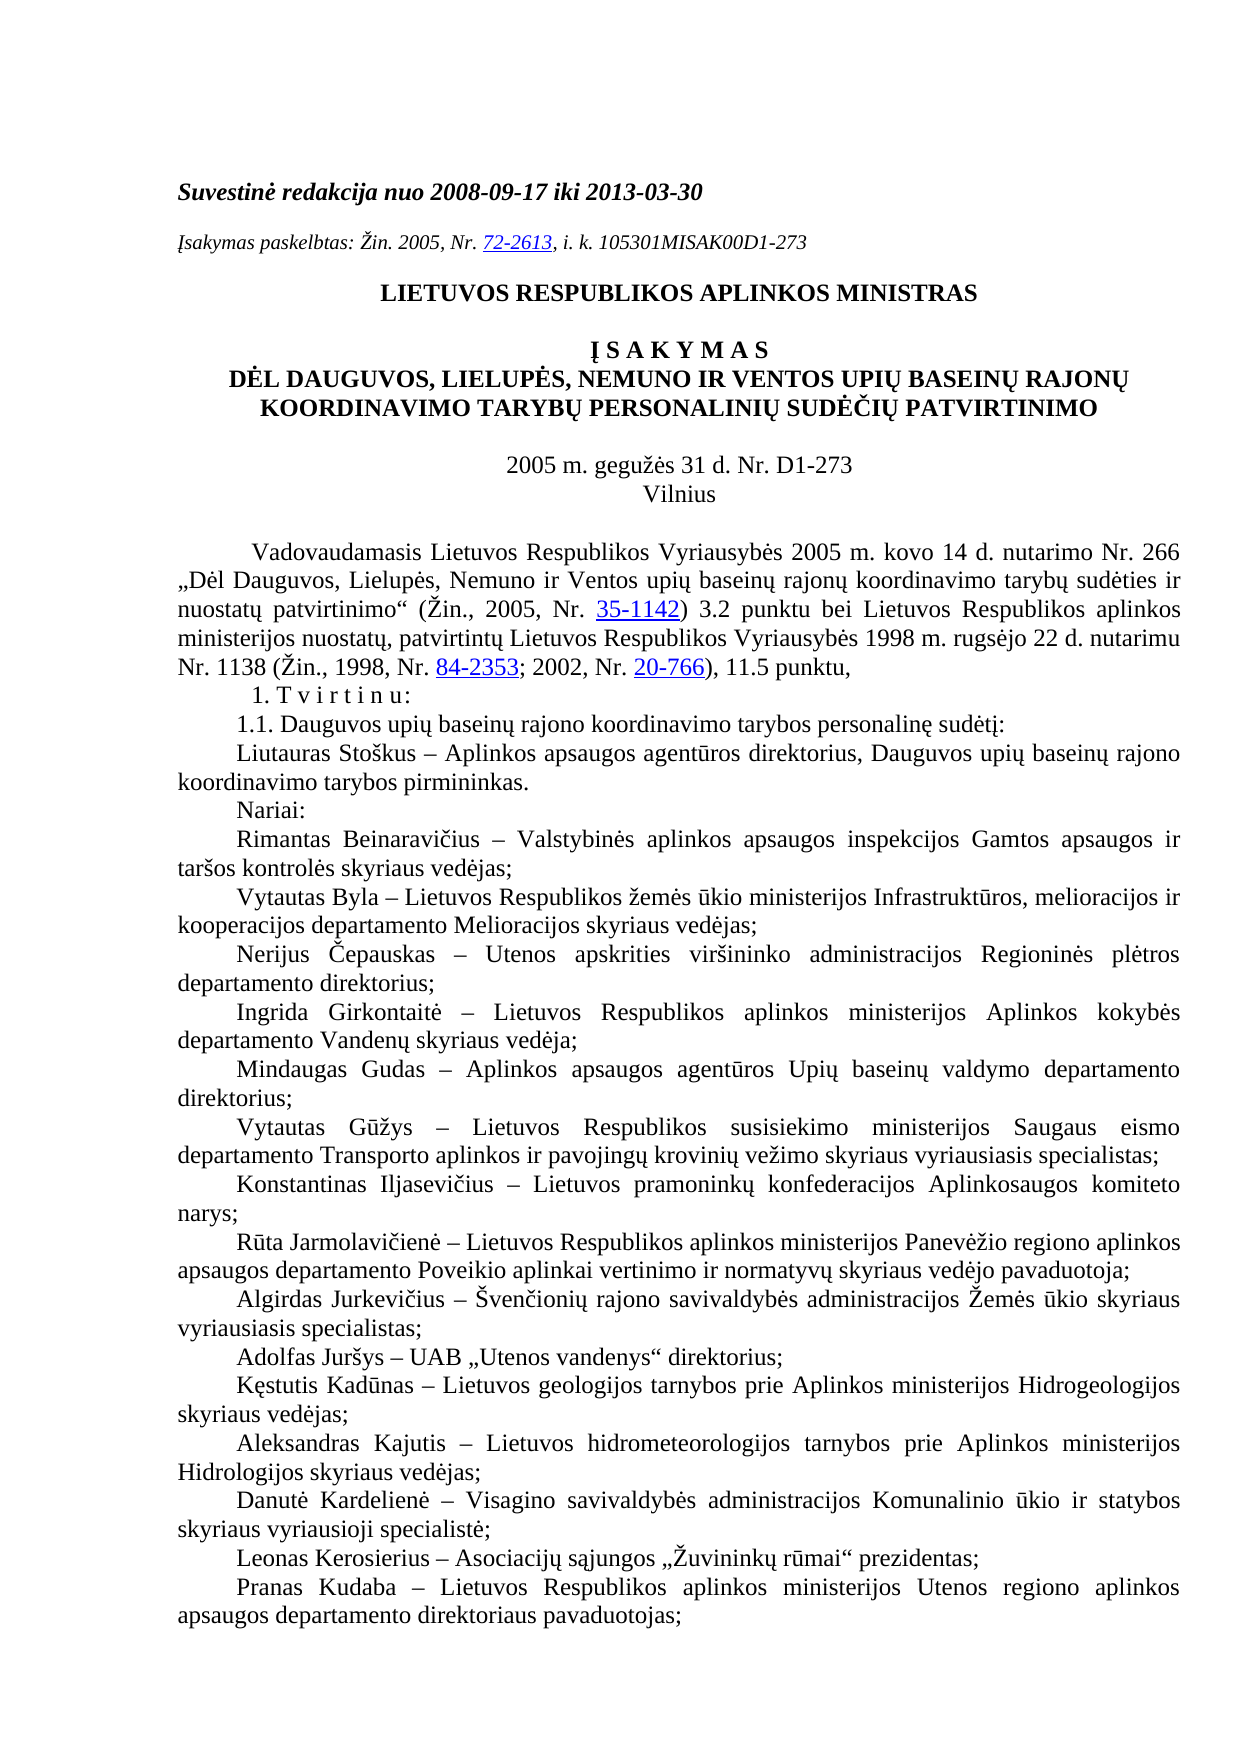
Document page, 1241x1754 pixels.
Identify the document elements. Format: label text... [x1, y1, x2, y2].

text Konstantinas Iljasevičius – Lietuvos pramoninkų konfederacijos Aplinkosaugos komiteto narys; [177, 1169, 1181, 1227]
text Nariai: [177, 796, 1181, 824]
text 1.1. Dauguvos upių baseinų rajono koordinavimo tarybos personalinę sudėtį: [177, 709, 1181, 738]
text Į S A K Y M A S [177, 336, 1181, 364]
text Rimantas Beinaravičius – Valstybinės aplinkos apsaugos inspekcijos Gamtos apsaugos ir taršos kontrolės skyriaus vedėjas; [177, 824, 1181, 882]
text 2005 m. gegužės 31 d. Nr. D1-273 [177, 451, 1181, 479]
text Vytautas Byla – Lietuvos Respublikos žemės ūkio ministerijos Infrastruktūros, melioracijos ir kooperacijos departamento Melioracijos skyriaus vedėjas; [177, 882, 1181, 939]
text Mindaugas Gudas – Aplinkos apsaugos agentūros Upių baseinų valdymo departamento direktorius; [177, 1054, 1181, 1112]
text 1. Tvirtinu: [177, 681, 1181, 709]
text Rūta Jarmolavičienė – Lietuvos Respublikos aplinkos ministerijos Panevėžio regiono aplinkos apsaugos departamento Poveikio aplinkai vertinimo ir normatyvų skyriaus vedėjo pavaduotoja; [177, 1227, 1181, 1284]
text Vytautas Gūžys – Lietuvos Respublikos susisiekimo ministerijos Saugaus eismo departamento Transporto aplinkos ir pavojingų krovinių vežimo skyriaus vyriausiasis specialistas; [177, 1112, 1181, 1169]
text DĖL DAUGUVOS, LIELUPĖS, NEMUNO IR VENTOS UPIŲ BASEINŲ RAJONŲ KOORDINAVIMO TARYBŲ PERSONALINIŲ SUDĖČIŲ PATVIRTINIMO [177, 364, 1181, 422]
text Danutė Kardelienė – Visagino savivaldybės administracijos Komunalinio ūkio ir statybos skyriaus vyriausioji specialistė; [177, 1486, 1181, 1543]
text Pranas Kudaba – Lietuvos Respublikos aplinkos ministerijos Utenos regiono aplinkos apsaugos departamento direktoriaus pavaduotojas; [177, 1572, 1181, 1629]
text LIETUVOS RESPUBLIKOS APLINKOS MINISTRAS [177, 278, 1181, 307]
text Suvestinė redakcija nuo 2008-09-17 iki 2013-03-30 [177, 177, 1181, 206]
text Liutauras Stoškus – Aplinkos apsaugos agentūros direktorius, Dauguvos upių baseinų rajono koordinavimo tarybos pirmininkas. [177, 738, 1181, 796]
text Ingrida Girkontaitė – Lietuvos Respublikos aplinkos ministerijos Aplinkos kokybės departamento Vandenų skyriaus vedėja; [177, 997, 1181, 1054]
text Kęstutis Kadūnas – Lietuvos geologijos tarnybos prie Aplinkos ministerijos Hidrogeologijos skyriaus vedėjas; [177, 1371, 1181, 1428]
text Įsakymas paskelbtas: Žin. 2005, Nr. 72-2613, i. k. 105301MISAK00D1-273 [177, 230, 1181, 254]
text Adolfas Juršys – UAB „Utenos vandenys“ direktorius; [177, 1342, 1181, 1371]
text Aleksandras Kajutis – Lietuvos hidrometeorologijos tarnybos prie Aplinkos ministerijos Hidrologijos skyriaus vedėjas; [177, 1428, 1181, 1486]
text Vilnius [177, 479, 1181, 508]
text Algirdas Jurkevičius – Švenčionių rajono savivaldybės administracijos Žemės ūkio skyriaus vyriausiasis specialistas; [177, 1284, 1181, 1342]
text Vadovaudamasis Lietuvos Respublikos Vyriausybės 2005 m. kovo 14 d. nutarimo Nr. 266 „Dėl Dauguvos, Lielupės, Nemuno ir Ventos upių baseinų rajonų koordinavimo tarybų sudėties ir nuostatų patvirtinimo“ (Žin., 2005, Nr. 35-1142) 3.2 punktu bei Lietuvos Respublikos aplinkos ministerijos nuostatų, patvirtintų Lietuvos Respublikos Vyriausybės 1998 m. rugsėjo 22 d. nutarimu Nr. 1138 (Žin., 1998, Nr. 84-2353; 2002, Nr. 20-766), 11.5 punktu, [177, 537, 1181, 681]
text Leonas Kerosierius – Asociacijų sąjungos „Žuvininkų rūmai“ prezidentas; [177, 1543, 1181, 1572]
text Nerijus Čepauskas – Utenos apskrities viršininko administracijos Regioninės plėtros departamento direktorius; [177, 939, 1181, 997]
